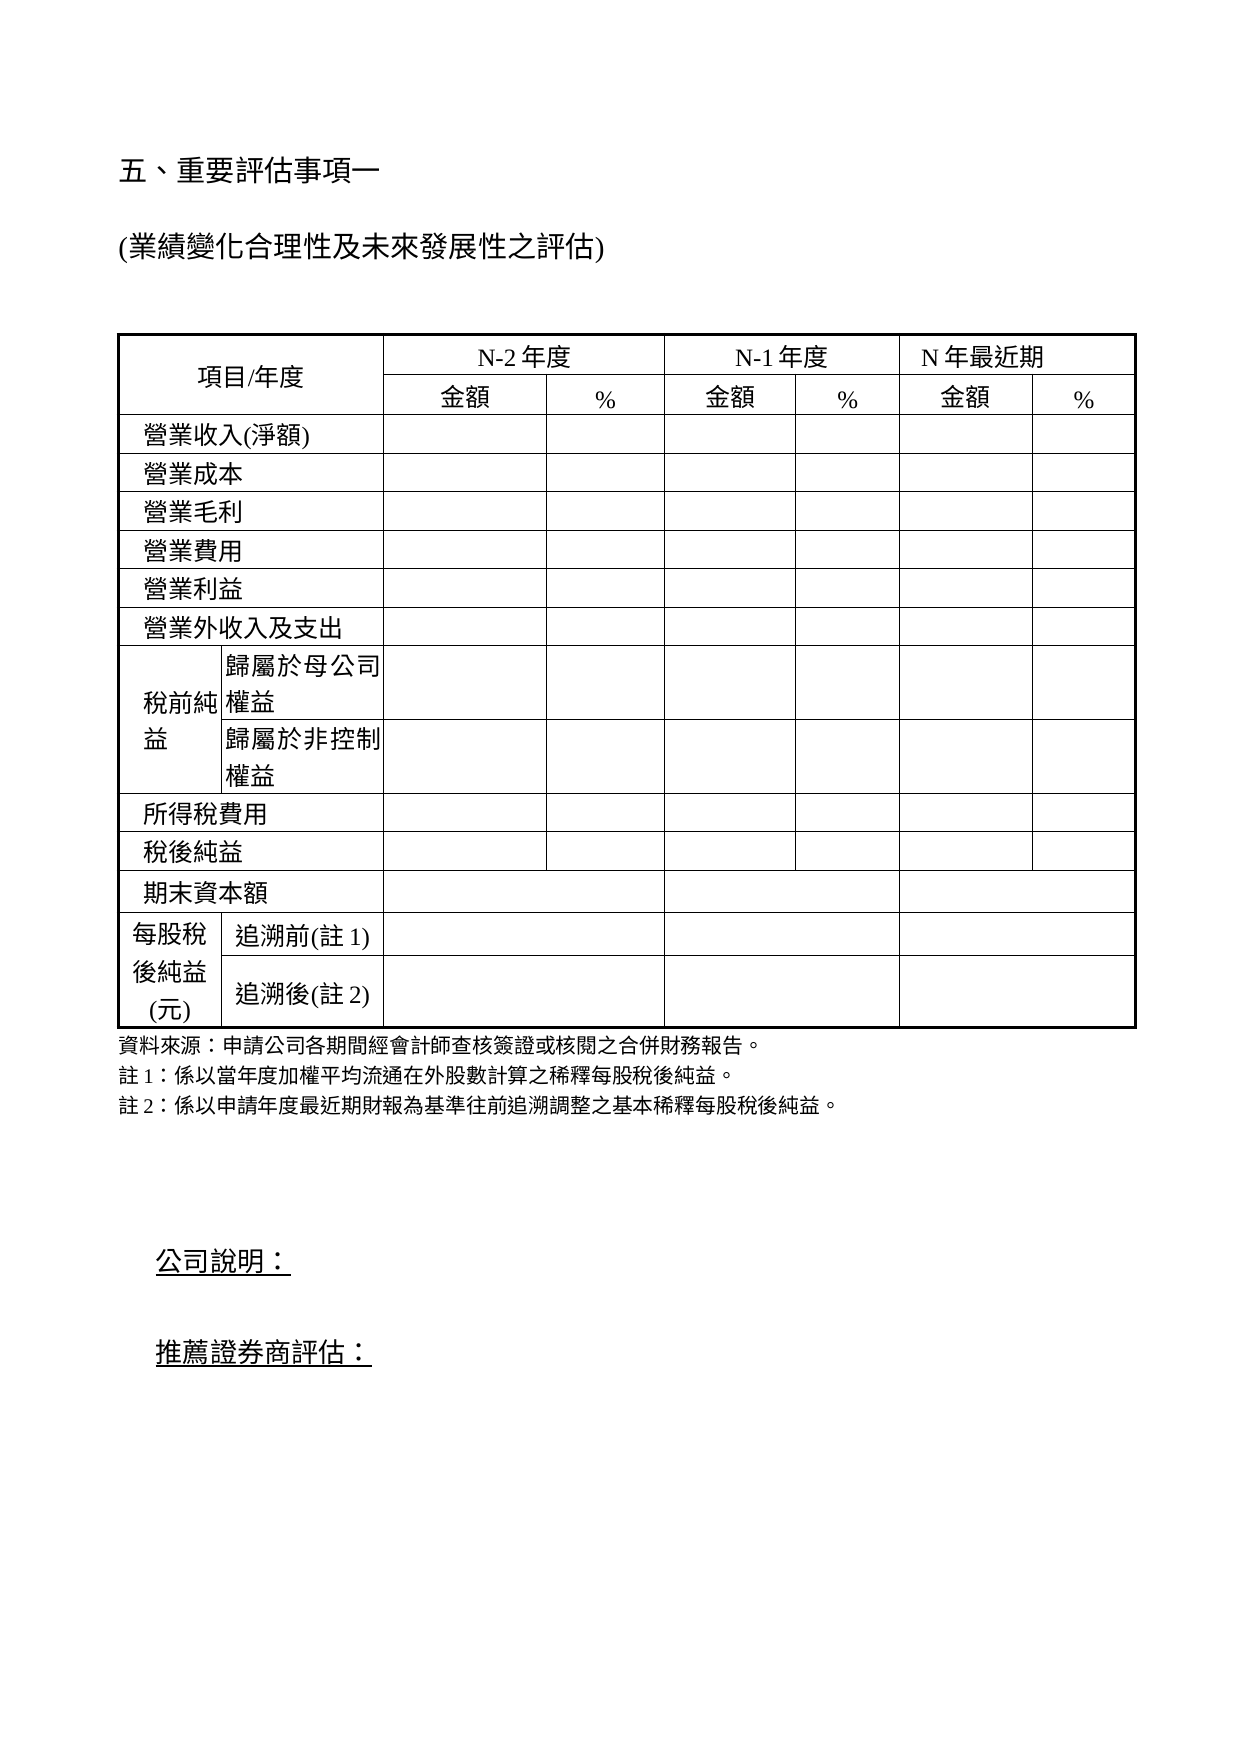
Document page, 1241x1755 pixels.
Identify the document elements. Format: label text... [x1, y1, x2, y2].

table_cell [665, 794, 795, 831]
table_cell [384, 608, 546, 645]
table_cell 營業利益 [120, 569, 383, 607]
table_cell [384, 569, 546, 607]
text 公司說明： [156, 1240, 1122, 1280]
table_header N年最近期 [900, 336, 1134, 373]
table_cell 稅前純益 [120, 646, 221, 792]
table_cell [384, 454, 546, 491]
table_header 項目/年度 [120, 336, 383, 414]
table_cell [900, 415, 1032, 453]
table_cell [665, 913, 899, 955]
table_cell [547, 454, 664, 491]
table_cell [665, 646, 795, 719]
table_cell [1033, 608, 1134, 645]
table_cell [900, 832, 1032, 869]
table_cell [796, 454, 899, 491]
table_header N-2年度 [384, 336, 664, 373]
table_cell [796, 720, 899, 792]
table_cell [1033, 531, 1134, 568]
table_cell [900, 569, 1032, 607]
table_cell [1033, 569, 1134, 607]
table_cell 營業成本 [120, 454, 383, 491]
text (業績變化合理性及未來發展性之評估) [118, 223, 1122, 266]
table_cell [900, 608, 1032, 645]
table_cell [384, 913, 664, 955]
table_cell 每股稅後純益(元) [120, 913, 221, 1026]
table_cell 營業收入(淨額) [120, 415, 383, 453]
table_cell 所得稅費用 [120, 794, 383, 831]
table_cell [384, 794, 546, 831]
table_cell [384, 415, 546, 453]
table_cell 稅後純益 [120, 832, 383, 869]
text 推薦證券商評估： [156, 1331, 1122, 1371]
table_cell [1033, 646, 1134, 719]
table_cell [796, 794, 899, 831]
table_cell [547, 646, 664, 719]
table_cell [547, 531, 664, 568]
table_cell 金額 [384, 375, 546, 414]
table_cell 期末資本額 [120, 871, 383, 912]
table_cell [796, 492, 899, 530]
text 註2：係以申請年度最近期財報為基準往前追溯調整之基本稀釋每股稅後純益。 [118, 1089, 1122, 1119]
table_cell [547, 608, 664, 645]
table_cell 歸屬於母公司權益 [222, 646, 383, 719]
table_cell [547, 794, 664, 831]
text 資料來源：申請公司各期間經會計師查核簽證或核閱之合併財務報告。 [118, 1029, 1122, 1059]
table_cell [1033, 415, 1134, 453]
table_cell [547, 720, 664, 792]
table_cell [384, 531, 546, 568]
table_cell [547, 415, 664, 453]
table_cell [547, 492, 664, 530]
table_cell [796, 832, 899, 869]
table_cell [665, 871, 899, 912]
table_cell [665, 569, 795, 607]
table_cell 追溯後(註2) [222, 956, 383, 1026]
table_cell [1033, 720, 1134, 792]
table_cell [1033, 454, 1134, 491]
table_cell [900, 720, 1032, 792]
table_cell [384, 871, 664, 912]
table_cell [384, 646, 546, 719]
table_header N-1年度 [665, 336, 899, 373]
table_cell [900, 492, 1032, 530]
table_cell [547, 569, 664, 607]
table_cell 營業費用 [120, 531, 383, 568]
table_cell [665, 832, 795, 869]
table_cell [665, 531, 795, 568]
table_cell % [796, 375, 899, 414]
table_cell [900, 794, 1032, 831]
table_cell [384, 720, 546, 792]
table_cell [900, 913, 1134, 955]
table_cell % [1033, 375, 1134, 414]
table_cell 歸屬於非控制權益 [222, 720, 383, 792]
table_cell [900, 454, 1032, 491]
table_cell [665, 720, 795, 792]
table_cell [796, 415, 899, 453]
table_cell % [547, 375, 664, 414]
table_cell 金額 [900, 375, 1032, 414]
table_cell 營業外收入及支出 [120, 608, 383, 645]
table_cell [1033, 832, 1134, 869]
table_cell 營業毛利 [120, 492, 383, 530]
table_cell [665, 608, 795, 645]
table_cell [796, 531, 899, 568]
table_cell [1033, 492, 1134, 530]
table_cell [665, 956, 899, 1026]
table_cell [900, 531, 1032, 568]
table_cell [665, 492, 795, 530]
table_cell [665, 415, 795, 453]
table_cell [796, 569, 899, 607]
table_cell [384, 956, 664, 1026]
table_cell [796, 646, 899, 719]
table_cell [384, 492, 546, 530]
table_cell [547, 832, 664, 869]
table_cell 追溯前(註1) [222, 913, 383, 955]
table_cell [796, 608, 899, 645]
text 五、重要評估事項一 [118, 148, 1122, 190]
table_cell [900, 646, 1032, 719]
table_cell [900, 956, 1134, 1026]
text 註1：係以當年度加權平均流通在外股數計算之稀釋每股稅後純益。 [118, 1059, 1122, 1089]
table_cell [1033, 794, 1134, 831]
table_cell [384, 832, 546, 869]
table_cell 金額 [665, 375, 795, 414]
table_cell [665, 454, 795, 491]
table_cell [900, 871, 1134, 912]
